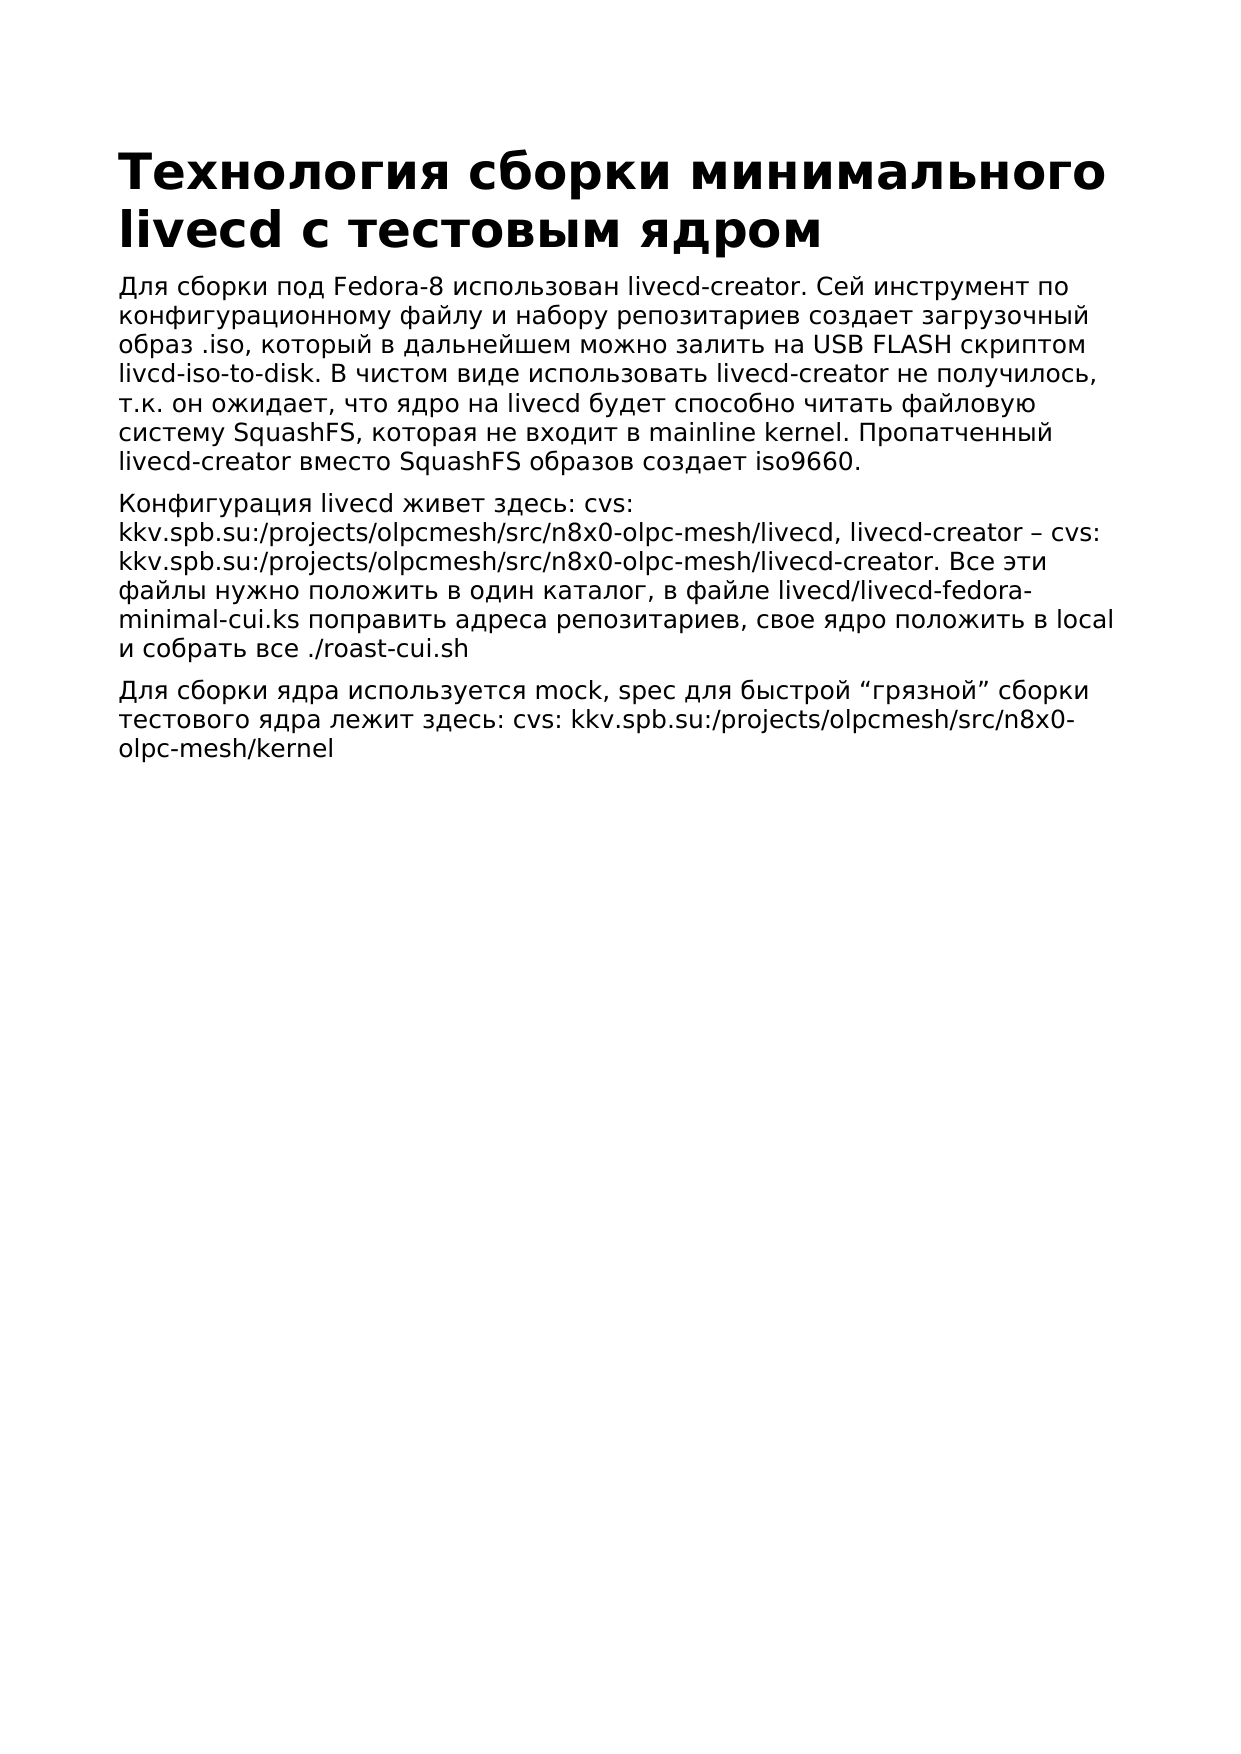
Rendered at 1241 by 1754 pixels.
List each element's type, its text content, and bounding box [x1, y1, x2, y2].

text Для сборки под Fedora-8 использован livecd-creator. Сей инструмент по конфигурационному файлу и набору репозитариев создает загрузочный образ .iso, который в дальнейшем можно залить на USB FLASH скриптом livcd-iso-to-disk. В чистом виде использовать livecd-creator не получилось, т.к. он ожидает, что ядро на livecd будет способно читать файловую систему SquashFS, которая не входит в mainline kernel. Пропатченный livecd-creator вместо SquashFS образов создает iso9660. [118, 272, 1122, 476]
text Конфигурация livecd живет здесь: cvs: kkv.spb.su:/projects/olpcmesh/src/n8x0-olpc-mesh/livecd, livecd-creator – cvs: kkv.spb.su:/projects/olpcmesh/src/n8x0-olpc-mesh/livecd-creator. Все эти файлы нужно положить в один каталог, в файле livecd/livecd-fedora-minimal-cui.ks поправить адреса репозитариев, свое ядро положить в local и собрать все ./roast-cui.sh [118, 489, 1122, 664]
subtitle Технология сборки минимального livecd с тестовым ядром [118, 143, 1122, 259]
text Для сборки ядра используется mock, spec для быстрой “грязной” сборки тестового ядра лежит здесь: cvs: kkv.spb.su:/projects/olpcmesh/src/n8x0-olpc-mesh/kernel [118, 676, 1122, 764]
